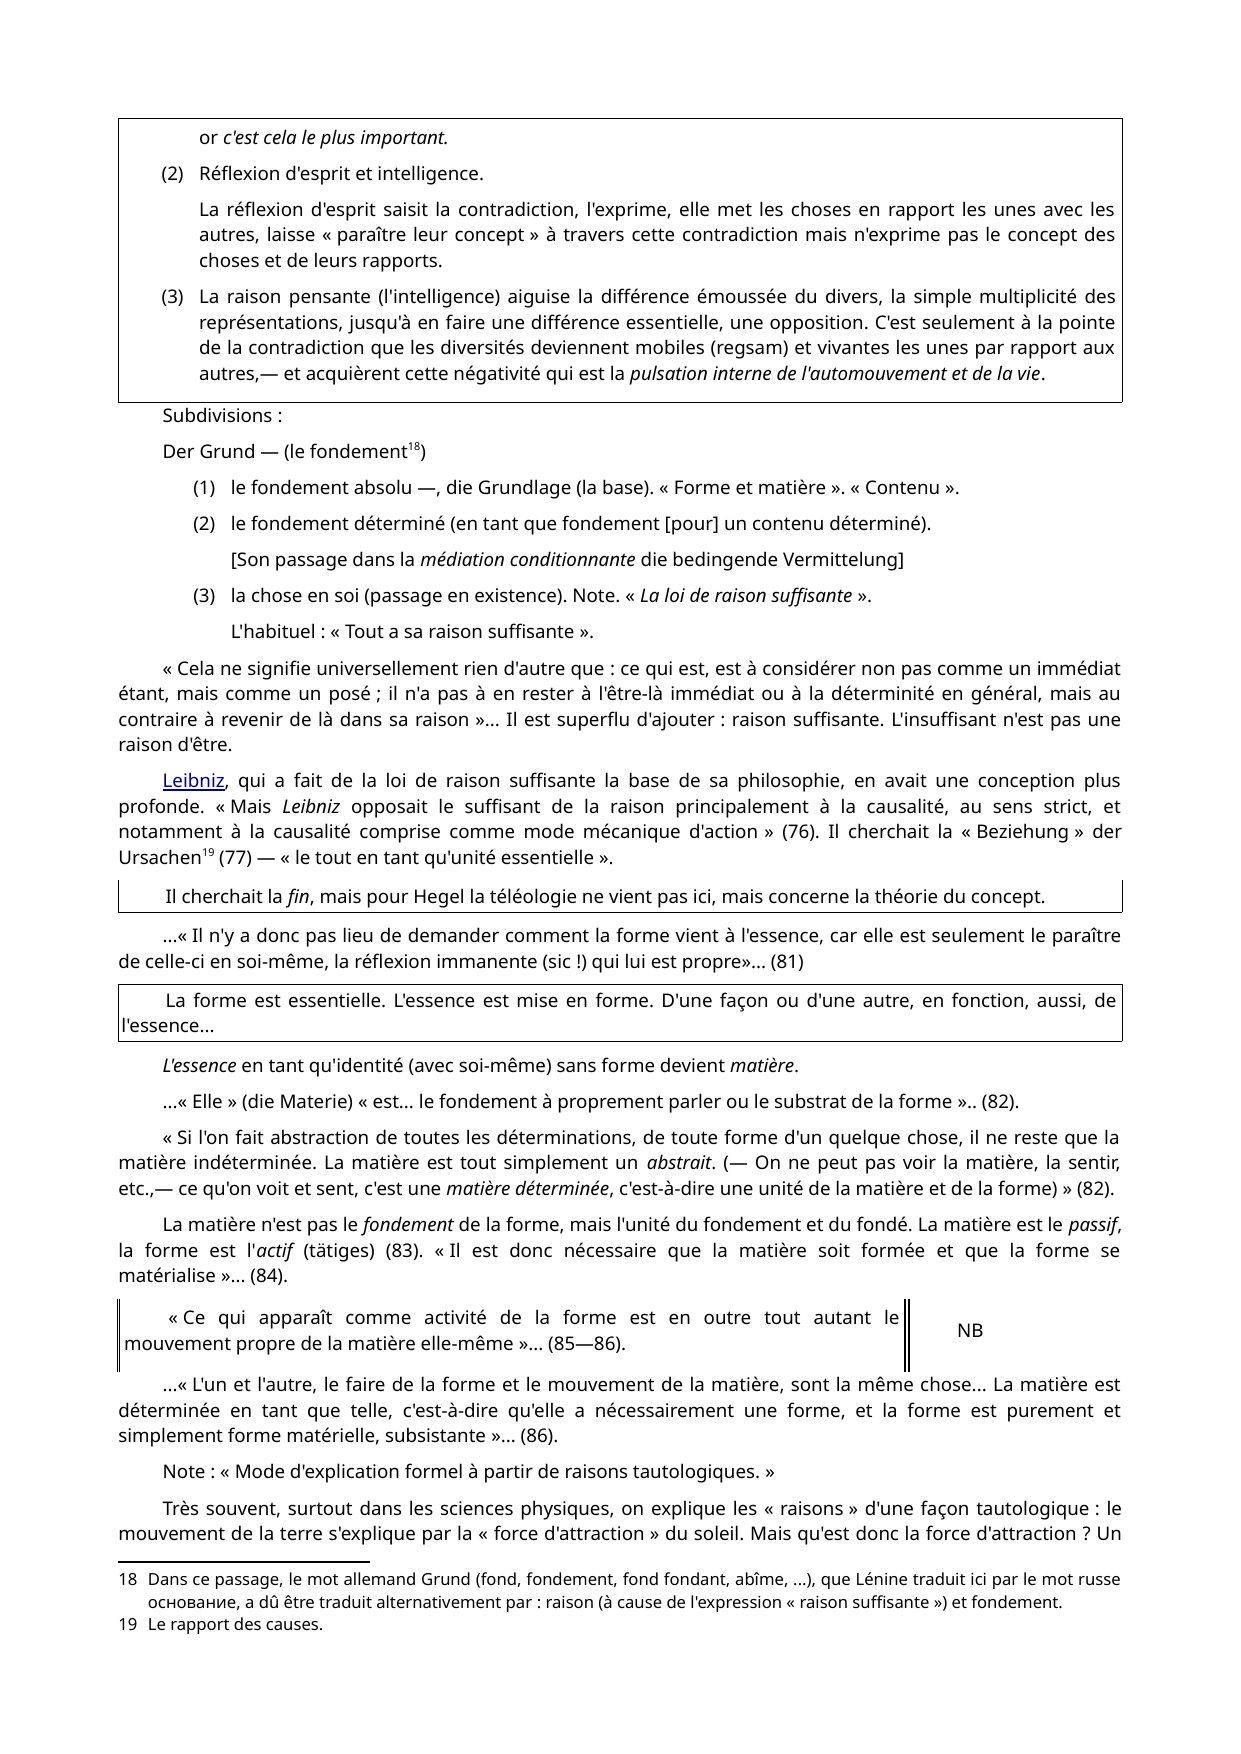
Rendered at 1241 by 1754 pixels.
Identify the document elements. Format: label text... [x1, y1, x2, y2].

text Leibniz, qui a fait de la loi de raison suffisante la base de sa philosophie, en avait une conception plus profonde. « Mais Leibniz opposait le suffisant de la raison principalement à la causalité, au sens strict, et notamment à la causalité comprise comme mode mécanique d'action » (76). Il cherchait la « Beziehung » der Ursachen (77) — « le tout en tant qu'unité essentielle ». [118, 768, 1122, 870]
list L'habituel : « Tout a sa raison suffisante ». [193, 619, 1122, 644]
text Très souvent, surtout dans les sciences physiques, on explique les « raisons » d'une façon tautologique : le mouvement de la terre s'explique par la « force d'attraction » du soleil. Mais qu'est donc la force d'attraction ? Un [118, 1495, 1122, 1546]
text La matière n'est pas le fondement de la forme, mais l'unité du fondement et du fondé. La matière est le passif, la forme est l'actif (tätiges) (83). « Il est donc nécessaire que la matière soit formée et que la forme se matérialise »... (84). [118, 1211, 1122, 1288]
text Dans ce passage, le mot allemand Grund (fond, fondement, fond fondant, abîme, ...), que Lénine traduit ici par le mot russe основание, a dû être traduit alternativement par : raison (à cause de l'expression « raison suffisante ») et fondement. [118, 1568, 1122, 1613]
list le fondement absolu —, die Grundlage (la base). « Forme et matière ». « Contenu ». [193, 474, 1122, 500]
text ...« L'un et l'autre, le faire de la forme et le mouvement de la matière, sont la même chose... La matière est déterminée en tant que telle, c'est-à-dire qu'elle a nécessairement une forme, et la forme est purement et simplement forme matérielle, subsistante »... (86). [118, 1372, 1122, 1448]
text Der Grund — (le fondement) [118, 438, 1122, 464]
text « Cela ne signifie universellement rien d'autre que : ce qui est, est à considérer non pas comme un immédiat étant, mais comme un posé ; il n'a pas à en rester à l'être-là immédiat ou à la déterminité en général, mais au contraire à revenir de là dans sa raison »... Il est superflu d'ajouter : raison suffisante. L'insuffisant n'est pas une raison d'être. [118, 655, 1122, 757]
text Il cherchait la fin, mais pour Hegel la téléologie ne vient pas ici, mais concerne la théorie du concept. [119, 880, 1122, 912]
text « Si l'on fait abstraction de toutes les déterminations, de toute forme d'un quelque chose, il ne reste que la matière indéterminée. La matière est tout simplement un abstrait. (— On ne peut pas voir la matière, la sentir, etc.,— ce qu'on voit et sent, c'est une matière déterminée, c'est-à-dire une unité de la matière et de la forme) » (82). [118, 1124, 1122, 1201]
text La forme est essentielle. L'essence est mise en forme. D'une façon ou d'une autre, en fonction, aussi, de l'essence... [119, 985, 1122, 1041]
text ...« Il n'y a donc pas lieu de demander comment la forme vient à l'essence, car elle est seulement le paraître de celle-ci en soi-même, la réflexion immanente (sic !) qui lui est propre»... (81) [118, 922, 1122, 973]
text L'essence en tant qu'identité (avec soi-même) sans forme devient matière. [118, 1052, 1122, 1077]
text ...« Elle » (die Materie) « est... le fondement à proprement parler ou le substrat de la forme ».. (82). [118, 1088, 1122, 1113]
table_header NB [910, 1299, 1122, 1372]
table_header « Ce qui apparaît comme activité de la forme est en outre tout autant le mouvement propre de la matière elle-même »... (85—86). [120, 1299, 904, 1372]
list le fondement déterminé (en tant que fondement [pour] un contenu déterminé). [193, 510, 1122, 536]
list [Son passage dans la médiation conditionnante die bedingende Vermittelung] [193, 547, 1122, 572]
text Subdivisions : [118, 403, 1122, 427]
text Le rapport des causes. [118, 1613, 1122, 1636]
list la chose en soi (passage en existence). Note. « La loi de raison suffisante ». [193, 583, 1122, 608]
text Note : « Mode d'explication formel à partir de raisons tautologiques. » [118, 1459, 1122, 1484]
table_header or c'est cela le plus important. Réflexion d'esprit et intelligence. La réflexion d'esprit saisit la contradiction, l'exprime, elle met les choses en rapport les unes avec les autres, laisse « paraître leur concept » à travers cette contradiction mais n'exprime pas le concept des choses et de leurs rapports. La raison pensante (l'intelligence) aiguise la différence émoussée du divers, la simple multiplicité des représentations, jusqu'à en faire une différence essentielle, une opposition. C'est seulement à la pointe de la contradiction que les diversités deviennent mobiles (regsam) et vivantes les unes par rapport aux autres,— et acquièrent cette négativité qui est la pulsation interne de l'automouvement et de la vie. [119, 119, 1122, 402]
